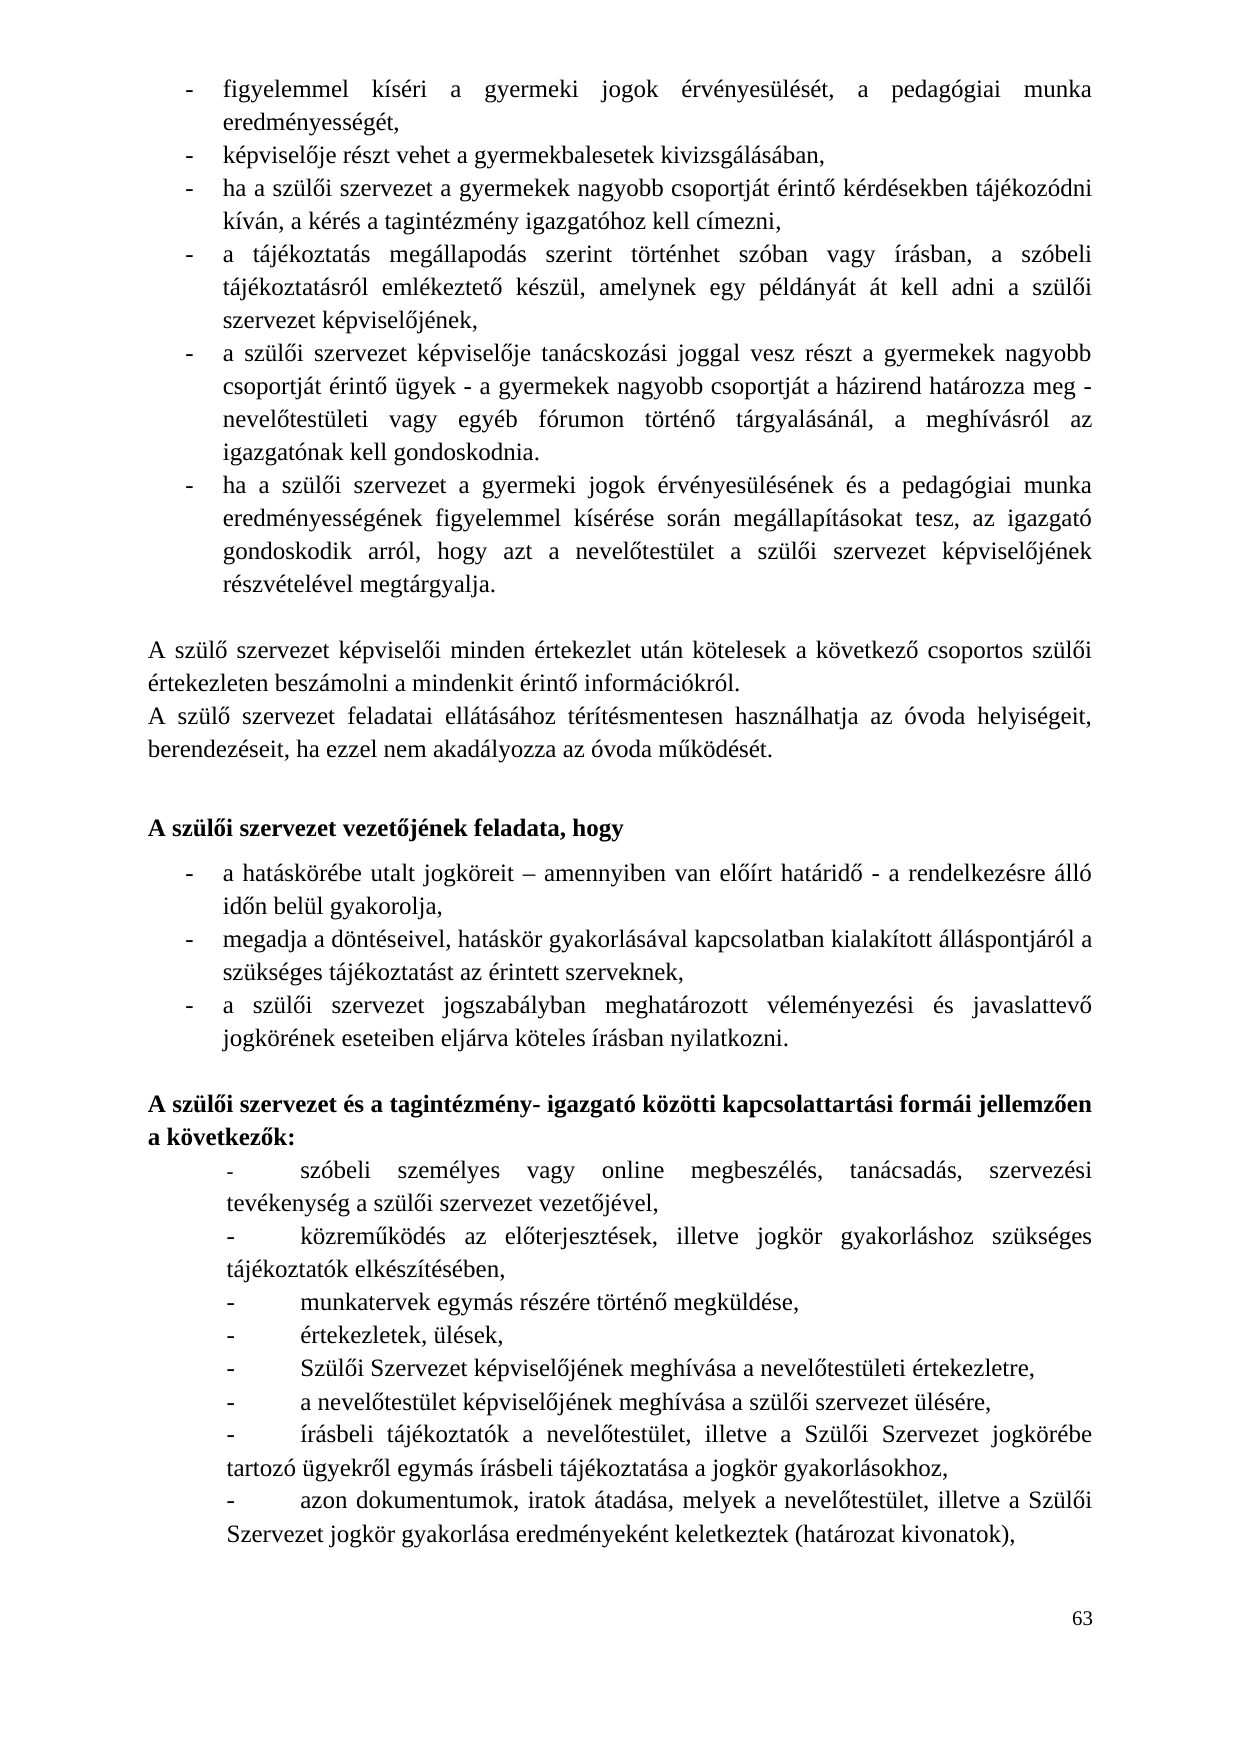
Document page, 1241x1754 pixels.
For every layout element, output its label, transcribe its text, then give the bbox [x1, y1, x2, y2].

list képviselője részt vehet a gyermekbalesetek kivizsgálásában, [185, 140, 1093, 168]
text A szülő szervezet képviselői minden értekezlet után kötelesek a következő csoportos szülői értekezleten beszámolni a mindenkit érintő információkról. [148, 635, 1093, 697]
text A szülői szervezet vezetőjének feladata, hogy [148, 813, 1093, 841]
list a tájékoztatás megállapodás szerint történhet szóban vagy írásban, a szóbeli tájékoztatásról emlékeztető készül, amelynek egy példányát át kell adni a szülői szervezet képviselőjének, [185, 239, 1093, 334]
list figyelemmel kíséri a gyermeki jogok érvényesülését, a pedagógiai munka eredményességét, [185, 74, 1093, 136]
list ha a szülői szervezet a gyermekek nagyobb csoportját érintő kérdésekben tájékozódni kíván, a kérés a tagintézmény igazgatóhoz kell címezni, [185, 173, 1093, 234]
list a szülői szervezet jogszabályban meghatározott véleményezési és javaslattevő jogkörének eseteiben eljárva köteles írásban nyilatkozni. [185, 990, 1093, 1052]
list a szülői szervezet képviselője tanácskozási joggal vesz részt a gyermekek nagyobb csoportját érintő ügyek - a gyermekek nagyobb csoportját a házirend határozza meg - nevelőtestületi vagy egyéb fórumon történő tárgyalásánál, a meghívásról az igazgatónak kell gondoskodnia. [185, 338, 1093, 466]
list azon dokumentumok, iratok átadása, melyek a nevelőtestület, illetve a Szülői Szervezet jogkör gyakorlása eredményeként keletkeztek (határozat kivonatok), [226, 1486, 1093, 1547]
list munkatervek egymás részére történő megküldése, [226, 1287, 1093, 1316]
list a nevelőtestület képviselőjének meghívása a szülői szervezet ülésére, [226, 1387, 1093, 1415]
list megadja a döntéseivel, hatáskör gyakorlásával kapcsolatban kialakított álláspontjáról a szükséges tájékoztatást az érintett szerveknek, [185, 924, 1093, 986]
list közreműködés az előterjesztések, illetve jogkör gyakorláshoz szükséges tájékoztatók elkészítésében, [226, 1221, 1093, 1283]
text A szülő szervezet feladatai ellátásához térítésmentesen használhatja az óvoda helyiségeit, berendezéseit, ha ezzel nem akadályozza az óvoda működését. [148, 701, 1093, 763]
list ha a szülői szervezet a gyermeki jogok érvényesülésének és a pedagógiai munka eredményességének figyelemmel kísérése során megállapításokat tesz, az igazgató gondoskodik arról, hogy azt a nevelőtestület a szülői szervezet képviselőjének részvételével megtárgyalja. [185, 470, 1093, 598]
list szóbeli személyes vagy online megbeszélés, tanácsadás, szervezési tevékenység a szülői szervezet vezetőjével, [226, 1155, 1093, 1217]
list Szülői Szervezet képviselőjének meghívása a nevelőtestületi értekezletre, [226, 1353, 1093, 1382]
text A szülői szervezet és a tagintézmény- igazgató közötti kapcsolattartási formái jellemzően a következők: [148, 1089, 1093, 1151]
list értekezletek, ülések, [226, 1321, 1093, 1349]
list a hatáskörébe utalt jogköreit – amennyiben van előírt határidő - a rendelkezésre álló időn belül gyakorolja, [185, 858, 1093, 920]
list írásbeli tájékoztatók a nevelőtestület, illetve a Szülői Szervezet jogkörébe tartozó ügyekről egymás írásbeli tájékoztatása a jogkör gyakorlásokhoz, [226, 1419, 1093, 1481]
